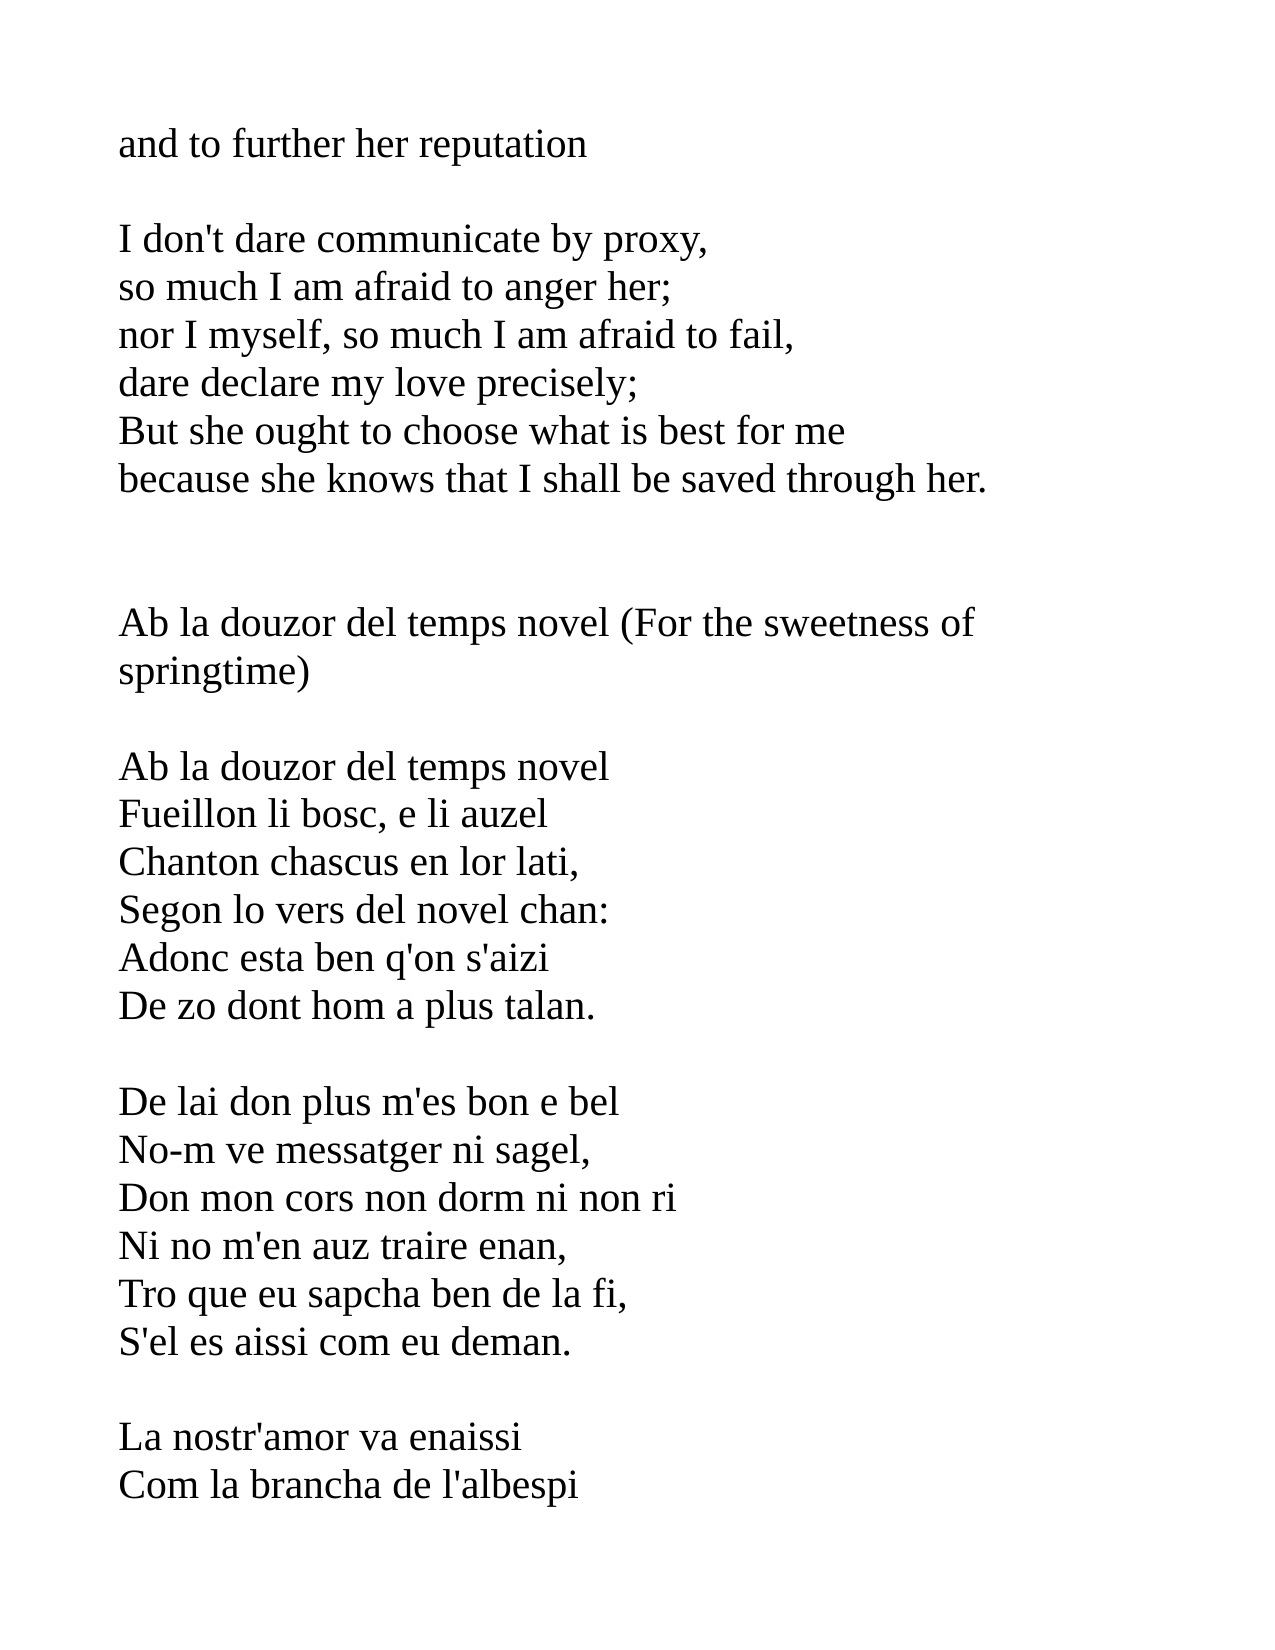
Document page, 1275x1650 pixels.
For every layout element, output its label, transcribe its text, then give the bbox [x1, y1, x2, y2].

text No-m ve messatger ni sagel, [118, 1124, 1157, 1172]
text and to further her reputation [118, 118, 1157, 166]
text Ab la douzor del temps novel [118, 741, 1157, 789]
text Tro que eu sapcha ben de la fi, [118, 1268, 1157, 1316]
text Com la brancha de l'albespi [118, 1460, 1157, 1508]
text Ni no m'en auz traire enan, [118, 1220, 1157, 1268]
text S'el es aissi com eu deman. [118, 1316, 1157, 1364]
text dare declare my love precisely; [118, 358, 1157, 406]
text Ab la douzor del temps novel (For the sweetness of springtime) [118, 597, 1157, 693]
text Adonc esta ben q'on s'aizi [118, 933, 1157, 981]
text Don mon cors non dorm ni non ri [118, 1172, 1157, 1220]
text La nostr'amor va enaissi [118, 1412, 1157, 1460]
text But she ought to choose what is best for me [118, 406, 1157, 453]
text Fueillon li bosc, e li auzel [118, 789, 1157, 837]
text so much I am afraid to anger her; [118, 262, 1157, 310]
text De zo dont hom a plus talan. [118, 981, 1157, 1028]
text De lai don plus m'es bon e bel [118, 1076, 1157, 1124]
text because she knows that I shall be saved through her. [118, 453, 1157, 501]
text I don't dare communicate by proxy, [118, 214, 1157, 262]
text Chanton chascus en lor lati, [118, 837, 1157, 885]
text nor I myself, so much I am afraid to fail, [118, 310, 1157, 358]
text Segon lo vers del novel chan: [118, 885, 1157, 933]
